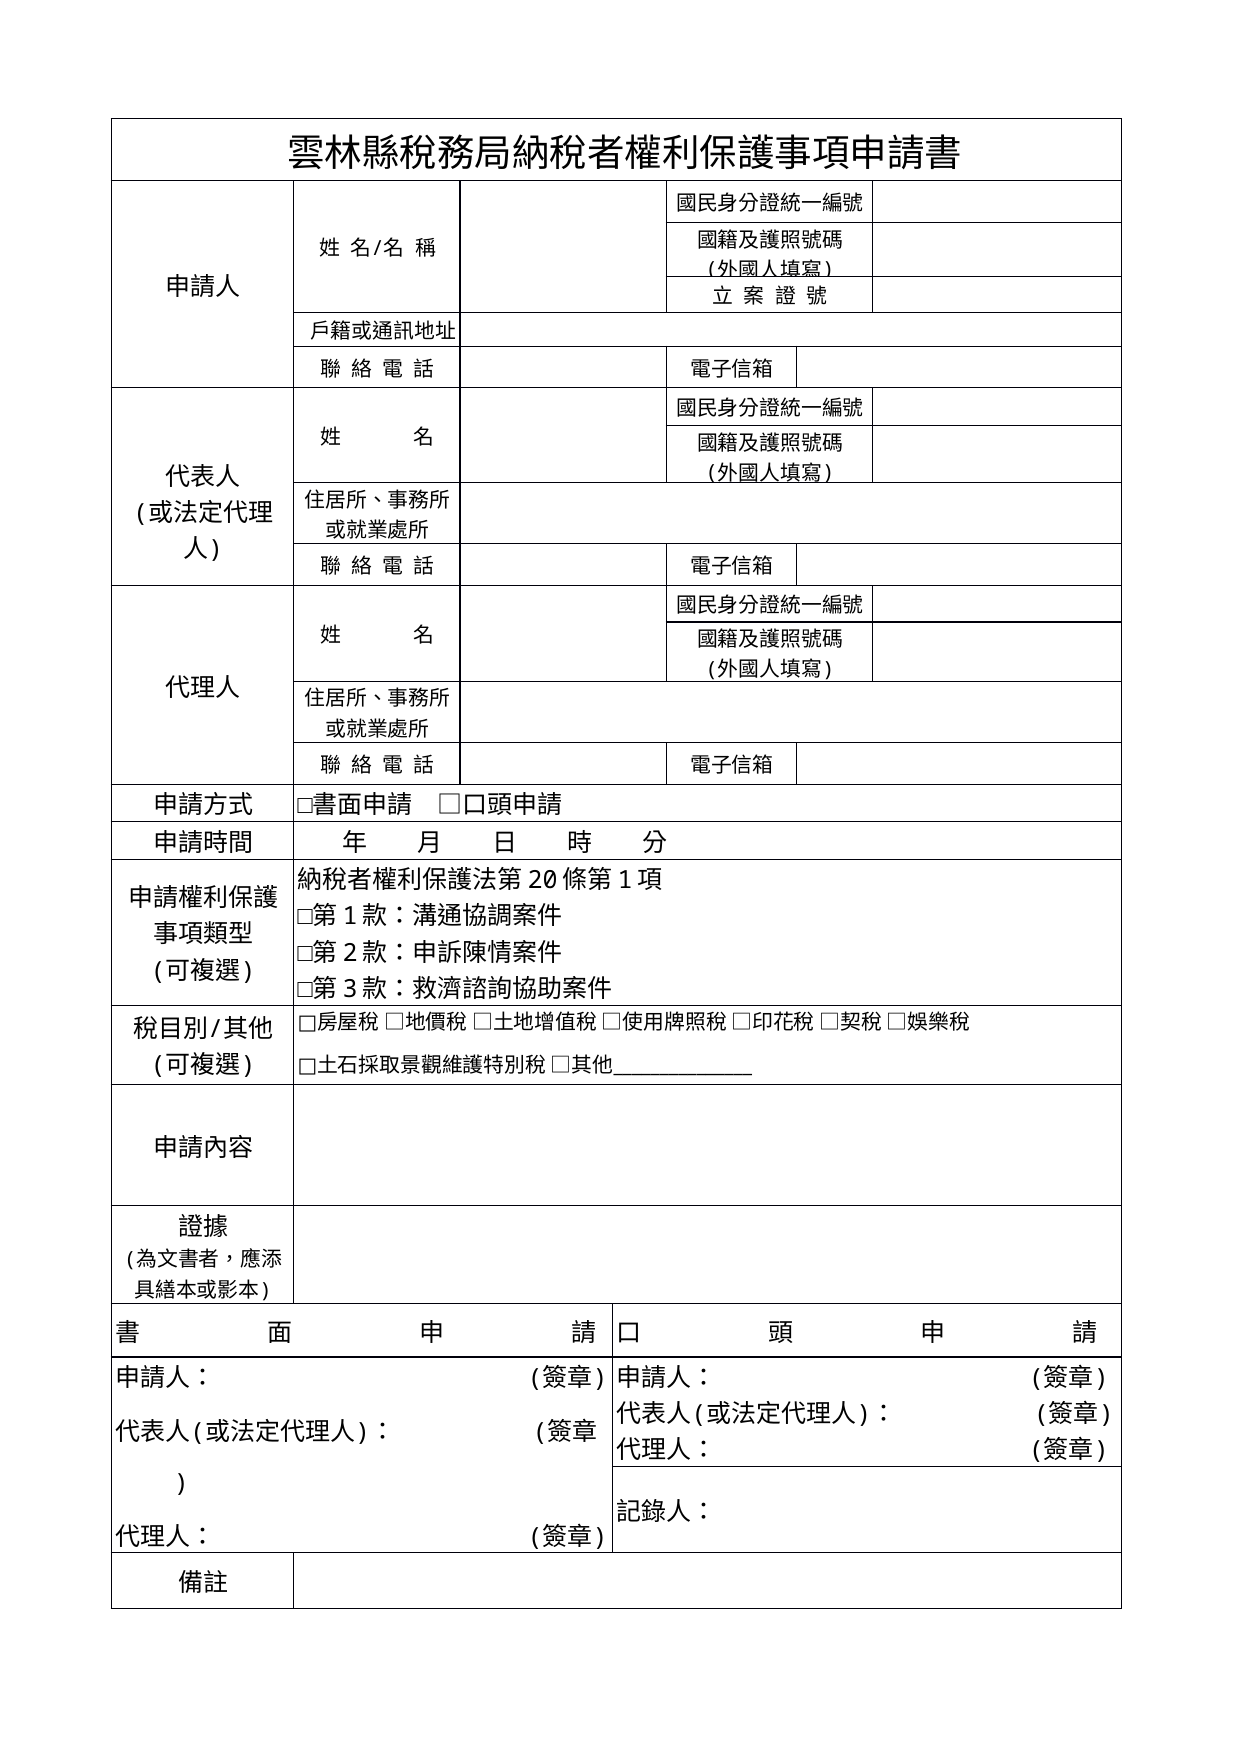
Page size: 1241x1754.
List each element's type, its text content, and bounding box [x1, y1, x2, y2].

table_cell 申請權利保護 事項類型 (可複選) [112, 860, 293, 1004]
table_cell [461, 483, 1121, 543]
table_cell [873, 388, 1121, 425]
table_cell [461, 743, 666, 784]
table_cell 申請人： (簽章) 代表人(或法定代理人)： (簽章) 代理人： (簽章) [112, 1358, 612, 1552]
table_cell [797, 743, 1121, 784]
table_cell 備註 [112, 1553, 293, 1608]
table_cell 國籍及護照號碼 (外國人填寫) [667, 426, 872, 482]
table_cell 電子信箱 [667, 743, 796, 784]
table_cell [294, 1206, 1121, 1303]
table_cell 國籍及護照號碼 (外國人填寫) [667, 223, 872, 276]
table_cell [873, 277, 1121, 312]
table_cell [294, 1553, 1121, 1608]
table_cell 姓 名/名 稱 [294, 181, 459, 312]
table_cell 聯 絡 電 話 [294, 347, 459, 387]
table_cell 國民身分證統一編號 [667, 586, 872, 621]
table_cell [873, 623, 1121, 681]
table_cell 住居所、事務所或就業處所 [294, 682, 459, 742]
table_cell [461, 181, 666, 312]
table_cell 姓 名 [294, 586, 459, 681]
table_cell [461, 586, 666, 681]
table_cell 書面申請 [112, 1304, 612, 1356]
table_cell 國民身分證統一編號 [667, 181, 872, 222]
table_cell 國籍及護照號碼 (外國人填寫) [667, 623, 872, 681]
table_cell 申請時間 [112, 822, 293, 858]
table_cell [461, 544, 666, 585]
table_cell [797, 544, 1121, 585]
table_cell [461, 388, 666, 482]
table_cell 記錄人： [613, 1467, 1121, 1552]
table_cell 聯 絡 電 話 [294, 743, 459, 784]
table_header 雲林縣稅務局納稅者權利保護事項申請書 [112, 119, 1121, 180]
table_cell 電子信箱 [667, 544, 796, 585]
table_cell [873, 181, 1121, 222]
table_cell 代表人 (或法定代理人) [112, 388, 293, 585]
table_cell [873, 586, 1121, 621]
table_cell 電子信箱 [667, 347, 796, 387]
table_cell 年 月 日 時 分 [294, 822, 1121, 858]
table_cell 立 案 證 號 [667, 277, 872, 312]
table_cell [461, 347, 666, 387]
table_cell 申請內容 [112, 1085, 293, 1205]
table_cell 代理人 [112, 586, 293, 784]
table_cell [294, 1085, 1121, 1205]
table_cell [873, 223, 1121, 276]
table_cell □書面申請 □口頭申請 [294, 785, 1121, 821]
table_cell 證據 (為文書者，應添具繕本或影本) [112, 1206, 293, 1303]
table_cell 納稅者權利保護法第20條第1項 □第1款：溝通協調案件 □第2款：申訴陳情案件 □第3款：救濟諮詢協助案件 [294, 860, 1121, 1004]
table_cell 戶籍或通訊地址 [294, 313, 459, 346]
table_cell 口頭申請 [613, 1304, 1121, 1356]
table_cell 聯 絡 電 話 [294, 544, 459, 585]
table_cell 姓 名 [294, 388, 459, 482]
table_cell 申請方式 [112, 785, 293, 821]
table_cell □房屋稅 □地價稅 □土地增值稅 □使用牌照稅 □印花稅 □契稅 □娛樂稅 □土石採取景觀維護特別稅 □其他_______________ [294, 1006, 1121, 1084]
table_cell [461, 682, 1121, 742]
table_cell 申請人： (簽章) 代表人(或法定代理人)： (簽章) 代理人： (簽章) [613, 1358, 1121, 1466]
table_cell 申請人 [112, 181, 293, 387]
table_cell 住居所、事務所或就業處所 [294, 483, 459, 543]
table_cell [797, 347, 1121, 387]
table_cell [873, 426, 1121, 482]
table_cell 國民身分證統一編號 [667, 388, 872, 425]
table_cell [461, 313, 1121, 346]
table_cell 稅目別/其他 (可複選) [112, 1006, 293, 1084]
